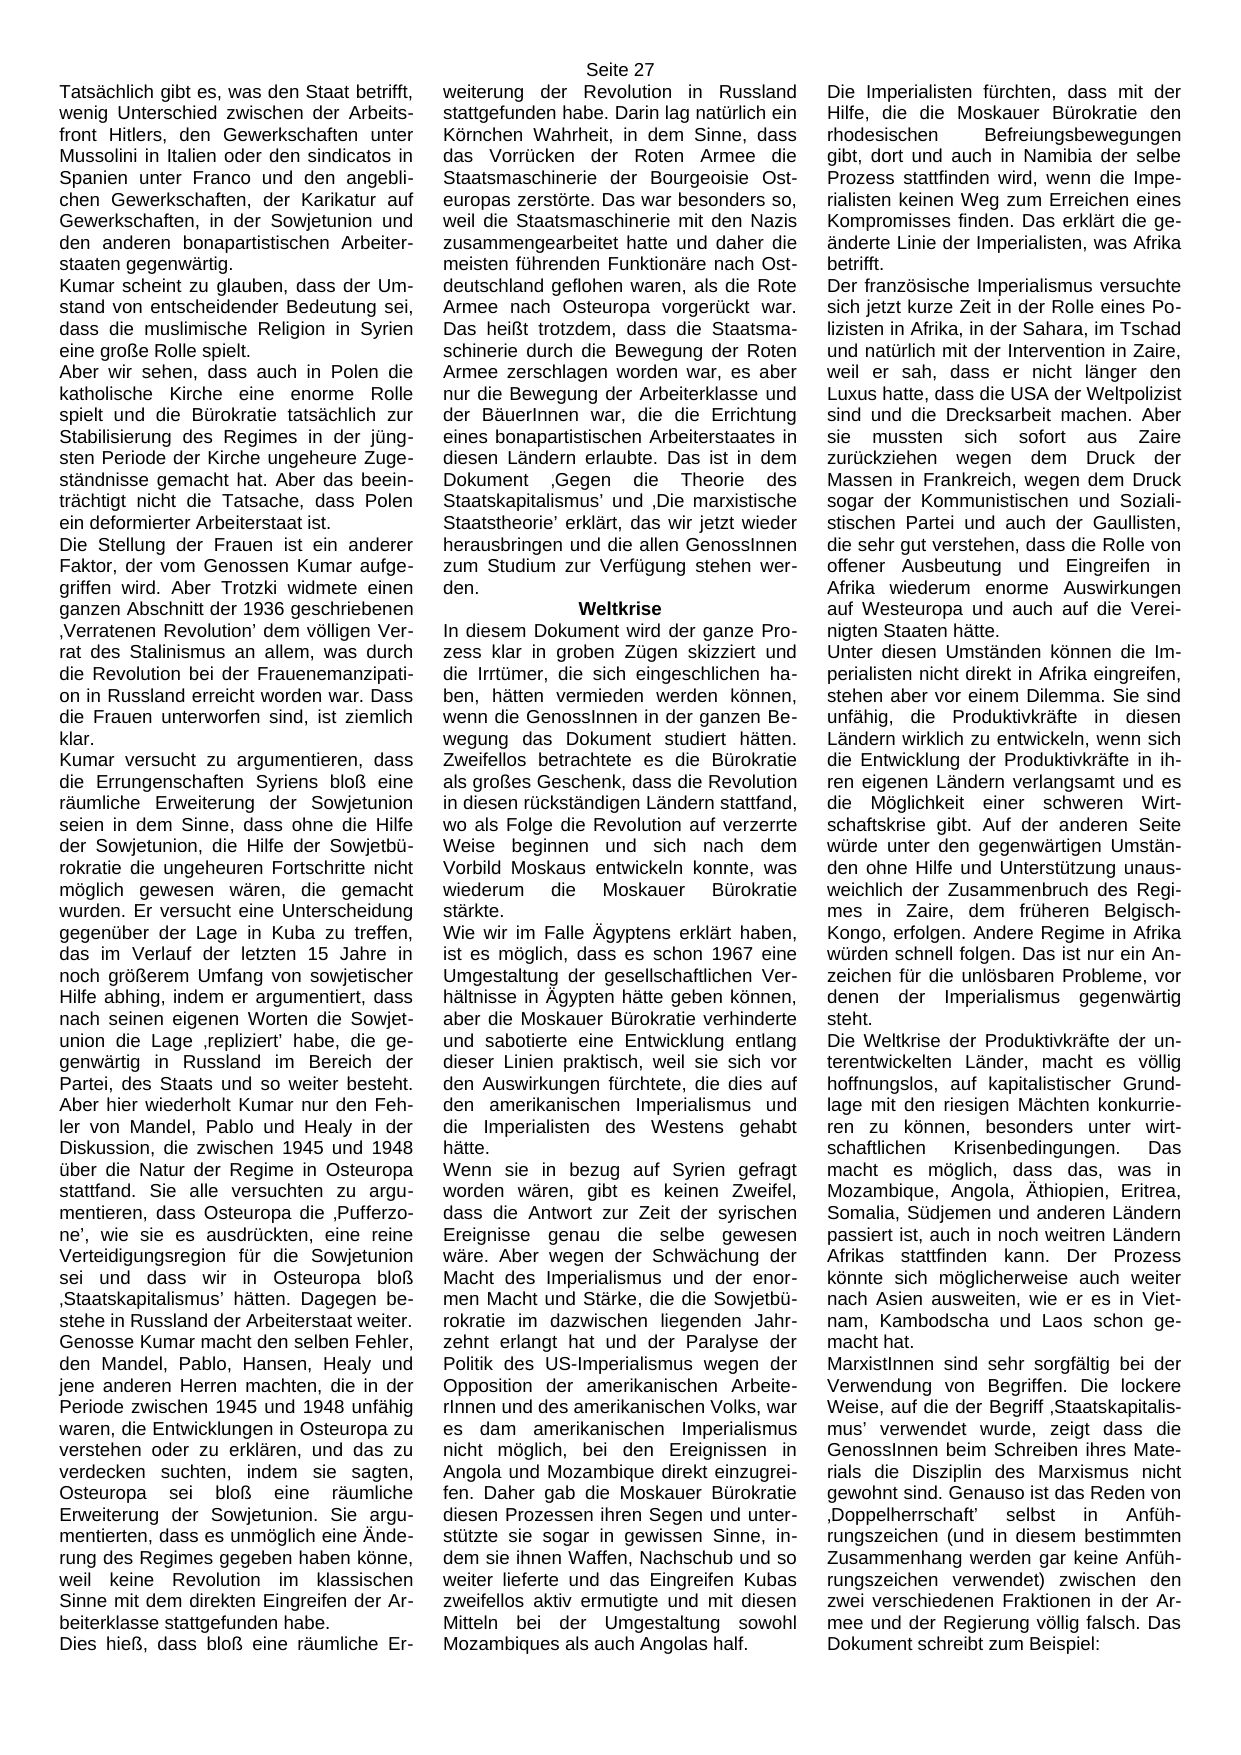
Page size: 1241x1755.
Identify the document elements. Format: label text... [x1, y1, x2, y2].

text Der französische Imperialismus versuchte sich jetzt kurze Zeit in der Rolle eines Po­lizisten in Afrika, in der Sahara, im Tschad und natürlich mit der Intervention in Zaire, weil er sah, dass er nicht länger den Luxus hatte, dass die USA der Welt­polizist sind und die Drecksarbeit ma­chen. Aber sie mussten sich sofort aus Zaire zurückziehen wegen dem Druck der Massen in Frankreich, wegen dem Druck sogar der Kommunistischen und Soziali­stischen Partei und auch der Gaullisten, die sehr gut verstehen, dass die Rolle von offener Ausbeutung und Eingreifen in Afrika wiederum enorme Auswirkungen auf Westeuropa und auch auf die Verei­nigten Staaten hätte. [827, 275, 1181, 641]
text Wenn sie in bezug auf Syrien gefragt worden wären, gibt es keinen Zweifel, dass die Antwort zur Zeit der syrischen Ereignisse genau die selbe gewesen wäre. Aber wegen der Schwächung der Macht des Imperialismus und der enor­men Macht und Stärke, die die Sowjetbü­rokratie im dazwischen liegenden Jahr­zehnt erlangt hat und der Paralyse der Politik des US-Imperialismus wegen der Opposition der amerikanischen Arbeite­rInnen und des amerikanischen Volks, war es dam amerikanischen Imperialis­mus nicht möglich, bei den Ereignissen in Angola und Mozambique direkt einzugrei­fen. Daher gab die Moskauer Bürokratie diesen Prozessen ihren Segen und unter­stützte sie sogar in gewissen Sinne, in­dem sie ihnen Waffen, Nachschub und so weiter lieferte und das Eingreifen Kubas zweifellos aktiv ermutigte und mit diesen Mitteln bei der Umgestaltung sowohl Mozambiques als auch Angolas half. [443, 1159, 797, 1655]
text Kumar scheint zu glauben, dass der Um­stand von entscheidender Bedeutung sei, dass die muslimische Religion in Syrien eine große Rolle spielt. [59, 275, 413, 361]
text Die Weltkrise der Produktivkräfte der un­terentwickelten Länder, macht es völlig hoffnungslos, auf kapitalistischer Grund­lage mit den riesigen Mächten konkurrie­ren zu können, besonders unter wirt­schaftlichen Krisenbedingungen. Das macht es möglich, dass das, was in Mozambique, Angola, Äthiopien, Eritrea, Somalia, Südjemen und anderen Ländern passiert ist, auch in noch weitren Ländern Afrikas stattfinden kann. Der Prozess könnte sich möglicherweise auch weiter nach Asien ausweiten, wie er es in Viet­nam, Kambodscha und Laos schon ge­macht hat. [827, 1029, 1181, 1353]
subtitle Weltkrise [443, 598, 797, 620]
text weiterung der Revolution in Russland stattgefunden habe. Darin lag natürlich ein Körnchen Wahrheit, in dem Sinne, dass das Vorrücken der Roten Armee die Staatsmaschinerie der Bourgeoisie Ost­europas zerstörte. Das war besonders so, weil die Staatsmaschinerie mit den Nazis zusammengearbeitet hatte und daher die meisten führenden Funktionäre nach Ost­deutschland geflohen waren, als die Rote Armee nach Osteuropa vorgerückt war. Das heißt trotzdem, dass die Staatsma­schinerie durch die Bewegung der Roten Armee zerschlagen worden war, es aber nur die Bewegung der Arbeiterklasse und der BäuerInnen war, die die Errichtung eines bonapartistischen Arbeiterstaates in diesen Ländern erlaubte. Das ist in dem Dokument ‚Gegen die Theorie des Staatskapitalismus’ und ‚Die marxistische Staatstheorie’ erklärt, das wir jetzt wieder herausbringen und die allen GenossInnen zum Studium zur Verfügung stehen wer­den. [443, 81, 797, 598]
text Unter diesen Umständen können die Im­perialisten nicht direkt in Afrika eingreifen, stehen aber vor einem Dilemma. Sie sind unfähig, die Produktivkräfte in diesen Ländern wirklich zu entwickeln, wenn sich die Entwicklung der Produktivkräfte in ih­ren eigenen Ländern verlangsamt und es die Möglichkeit einer schweren Wirt­schaftskrise gibt. Auf der anderen Seite würde unter den gegenwärtigen Umstän­den ohne Hilfe und Unterstützung unaus­weichlich der Zusammenbruch des Regi­mes in Zaire, dem früheren Belgisch-Kongo, erfolgen. Andere Regime in Afrika würden schnell folgen. Das ist nur ein An­zeichen für die unlösbaren Probleme, vor denen der Imperialismus gegenwärtig steht. [827, 641, 1181, 1029]
text In diesem Dokument wird der ganze Pro­zess klar in groben Zügen skizziert und die Irrtümer, die sich eingeschlichen ha­ben, hätten vermieden werden können, wenn die GenossInnen in der ganzen Be­wegung das Dokument studiert hätten. Zweifellos betrachtete es die Bürokratie als großes Geschenk, dass die Revoluti­on in diesen rückständigen Ländern statt­fand, wo als Folge die Revolution auf ver­zerrte Weise beginnen und sich nach dem Vorbild Moskaus entwickeln konnte, was wiederum die Moskauer Bürokratie stärkte. [443, 620, 797, 922]
text Aber wir sehen, dass auch in Polen die katholische Kirche eine enorme Rolle spielt und die Bürokratie tatsächlich zur Stabilisierung des Regimes in der jüng­sten Periode der Kirche ungeheure Zuge­ständnisse gemacht hat. Aber das beein­trächtigt nicht die Tatsache, dass Polen ein deformierter Arbeiterstaat ist. [59, 361, 413, 533]
text Genosse Kumar macht den selben Feh­ler, den Mandel, Pablo, Hansen, Healy und jene anderen Herren machten, die in der Periode zwischen 1945 und 1948 un­fähig waren, die Entwicklungen in Osteu­ropa zu verstehen oder zu erklären, und das zu verdecken suchten, indem sie sag­ten, Osteuropa sei bloß eine räumliche Erweiterung der Sowjetunion. Sie argu­mentierten, dass es unmöglich eine Ände­rung des Regimes gegeben haben könne, weil keine Revolution im klassischen Sinne mit dem direkten Eingreifen der Ar­beiterklasse stattgefunden habe. [59, 1331, 413, 1633]
text Kumar versucht zu argumentieren, dass die Errungenschaften Syriens bloß eine räumliche Erweiterung der Sowjetunion seien in dem Sinne, dass ohne die Hilfe der Sowjetunion, die Hilfe der Sowjetbü­rokratie die ungeheuren Fortschritte nicht möglich gewesen wären, die gemacht wurden. Er versucht eine Unterscheidung gegenüber der Lage in Kuba zu treffen, das im Verlauf der letzten 15 Jahre in noch größerem Umfang von sowjetischer Hilfe abhing, indem er argumentiert, dass nach seinen eigenen Worten die Sowjet­union die Lage ‚repliziert’ habe, die ge­genwärtig in Russland im Bereich der Partei, des Staats und so weiter besteht. Aber hier wiederholt Kumar nur den Feh­ler von Mandel, Pablo und Healy in der Diskussion, die zwischen 1945 und 1948 über die Natur der Regime in Osteuropa stattfand. Sie alle versuchten zu argu­mentieren, dass Osteuropa die ‚Puf­fer­zo­ne’, wie sie es ausdrückten, eine reine Ver­teidigungsregion für die Sowjet­union sei und dass wir in Osteuropa bloß ‚Staats­kapitalismus’ hätten. Dagegen be­stehe in Russland der Arbeiterstaat wei­ter. [59, 749, 413, 1331]
text Die Imperialisten fürchten, dass mit der Hilfe, die die Moskauer Bürokratie den rhodesischen Befreiungsbewegungen gibt, dort und auch in Namibia der selbe Prozess stattfinden wird, wenn die Impe­rialisten keinen Weg zum Erreichen eines Kompromisses finden. Das erklärt die ge­änderte Linie der Imperialisten, was Afrika betrifft. [827, 81, 1181, 275]
text Wie wir im Falle Ägyptens erklärt haben, ist es möglich, dass es schon 1967 eine Umgestaltung der gesellschaftlichen Ver­hältnisse in Ägypten hätte geben können, aber die Moskauer Bürokratie verhinderte und sabotierte eine Entwicklung entlang dieser Linien praktisch, weil sie sich vor den Auswirkungen fürchtete, die dies auf den amerikanischen Imperialismus und die Imperialisten des Westens gehabt hätte. [443, 922, 797, 1159]
text Tatsächlich gibt es, was den Staat betrifft, wenig Unterschied zwischen der Arbeits­front Hitlers, den Gewerkschaften unter Mussolini in Italien oder den sindicatos in Spanien unter Franco und den angebli­chen Gewerkschaften, der Karikatur auf Gewerkschaften, in der Sowjetunion und den anderen bonapartistischen Arbeiter­staaten gegenwärtig. [59, 81, 413, 275]
text Dies hieß, dass bloß eine räumliche Er­ [59, 1633, 413, 1655]
text MarxistInnen sind sehr sorgfältig bei der Verwendung von Begriffen. Die lockere Weise, auf die der Begriff ‚Staats­ka­pi­ta­lis­mus’ verwendet wurde, zeigt dass die GenossInnen beim Schrei­ben ihres Mate­rials die Disziplin des Mar­xismus nicht gewohnt sind. Genauso ist das Reden von ‚Doppelherrschaft’ selbst in Anfüh­rungszeichen (und in diesem be­stimmten Zusammenhang werden gar keine Anfüh­rungszeichen verwendet) zwi­schen den zwei verschiedenen Fraktionen in der Ar­mee und der Regierung völlig falsch. Das Dokument schreibt zum Bei­spiel: [827, 1353, 1181, 1655]
text Die Stellung der Frauen ist ein anderer Faktor, der vom Genossen Kumar aufge­griffen wird. Aber Trotzki widmete einen ganzen Abschnitt der 1936 geschriebenen ‚Verratenen Revolution’ dem völligen Ver­rat des Stalinismus an allem, was durch die Revolution bei der Frauenemanzipati­on in Russland erreicht worden war. Dass die Frauen unterworfen sind, ist ziemlich klar. [59, 533, 413, 749]
